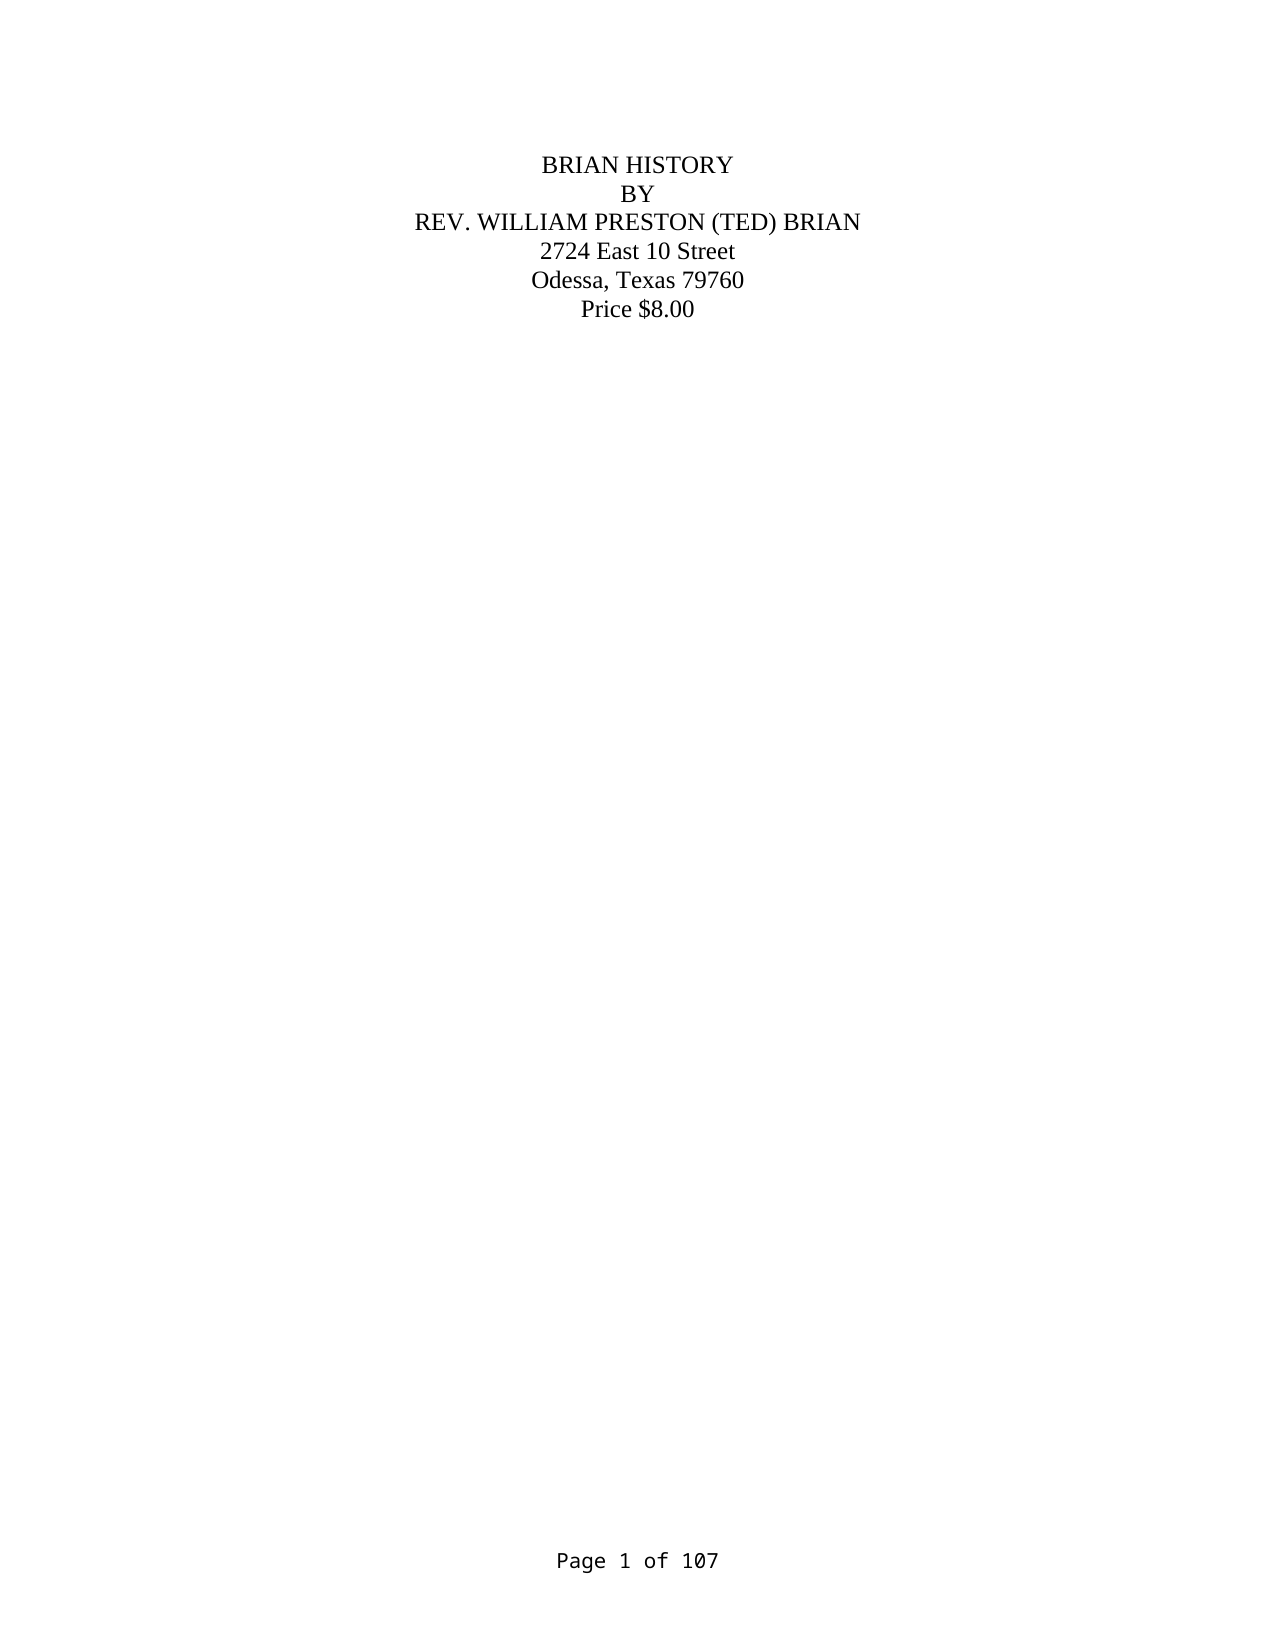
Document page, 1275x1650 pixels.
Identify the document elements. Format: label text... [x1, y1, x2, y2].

text Odessa, Texas 79760 [150, 265, 1125, 294]
text 2724 East 10 Street [150, 236, 1125, 265]
text Price $8.00 [150, 294, 1125, 322]
text BY [150, 179, 1125, 207]
text REV. WILLIAM PRESTON (TED) BRIAN [150, 207, 1125, 236]
subtitle BRIAN HISTORY [150, 150, 1125, 179]
